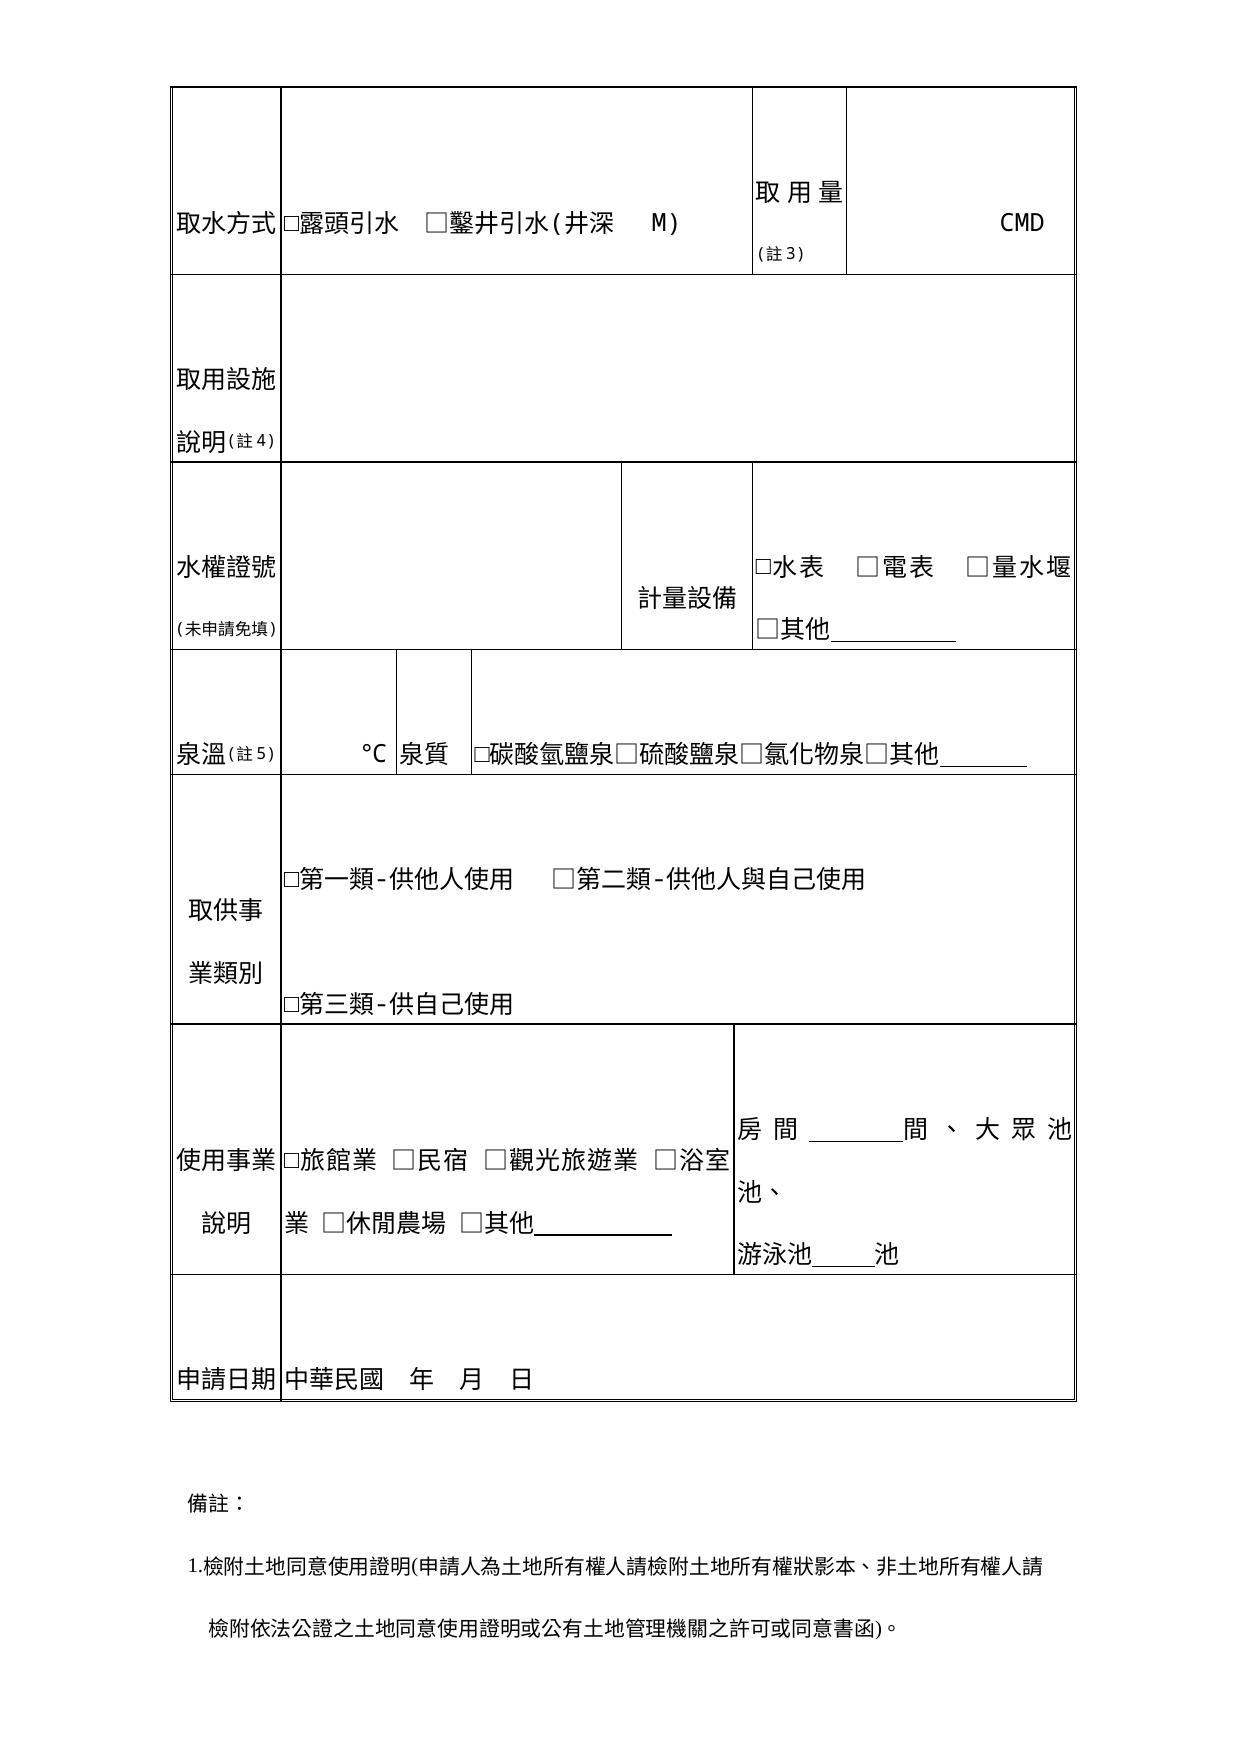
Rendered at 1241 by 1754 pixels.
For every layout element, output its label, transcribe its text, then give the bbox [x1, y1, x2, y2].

table_cell 取用量(註3) [753, 88, 846, 273]
table_cell □水表 □電表 □量水堰 □其他 [753, 463, 1074, 648]
table_cell [282, 275, 1074, 461]
table_cell 取水方式 [173, 88, 280, 273]
table_cell □旅館業 □民宿 □觀光旅遊業 □浴室業 □休閒農場 □其他 [282, 1025, 733, 1273]
table_cell □露頭引水 □鑿井引水(井深 M) [282, 88, 752, 273]
table_cell 申請日期 [173, 1275, 280, 1398]
table_cell 取供事 業類別 [173, 775, 280, 1023]
table_cell 房間 間、大眾池 池、 游泳池 池 [735, 1025, 1074, 1273]
table_cell CMD [847, 88, 1074, 273]
table_cell 中華民國 年 月 日 [282, 1275, 1074, 1398]
table_cell □第一類-供他人使用 □第二類-供他人與自己使用 □第三類-供自己使用 [282, 775, 1074, 1023]
table_cell [282, 463, 621, 648]
text 備註： [187, 1461, 1053, 1523]
table_cell 泉溫(註5) [173, 650, 280, 773]
table_cell ℃ [282, 650, 396, 773]
table_cell 水權證號 (未申請免填) [173, 463, 280, 648]
table_cell □碳酸氫鹽泉□硫酸鹽泉□氯化物泉□其他 [472, 650, 1074, 773]
table_cell 泉質 [397, 650, 471, 773]
table_cell 計量設備 [622, 463, 752, 648]
text 1.檢附土地同意使用證明(申請人為土地所有權人請檢附土地所有權狀影本、非土地所有權人請檢附依法公證之土地同意使用證明或公有土地管理機關之許可或同意書函)。 [187, 1523, 1053, 1648]
table_cell 使用事業說明 [173, 1025, 280, 1273]
table_cell 取用設施說明(註4) [173, 275, 280, 461]
